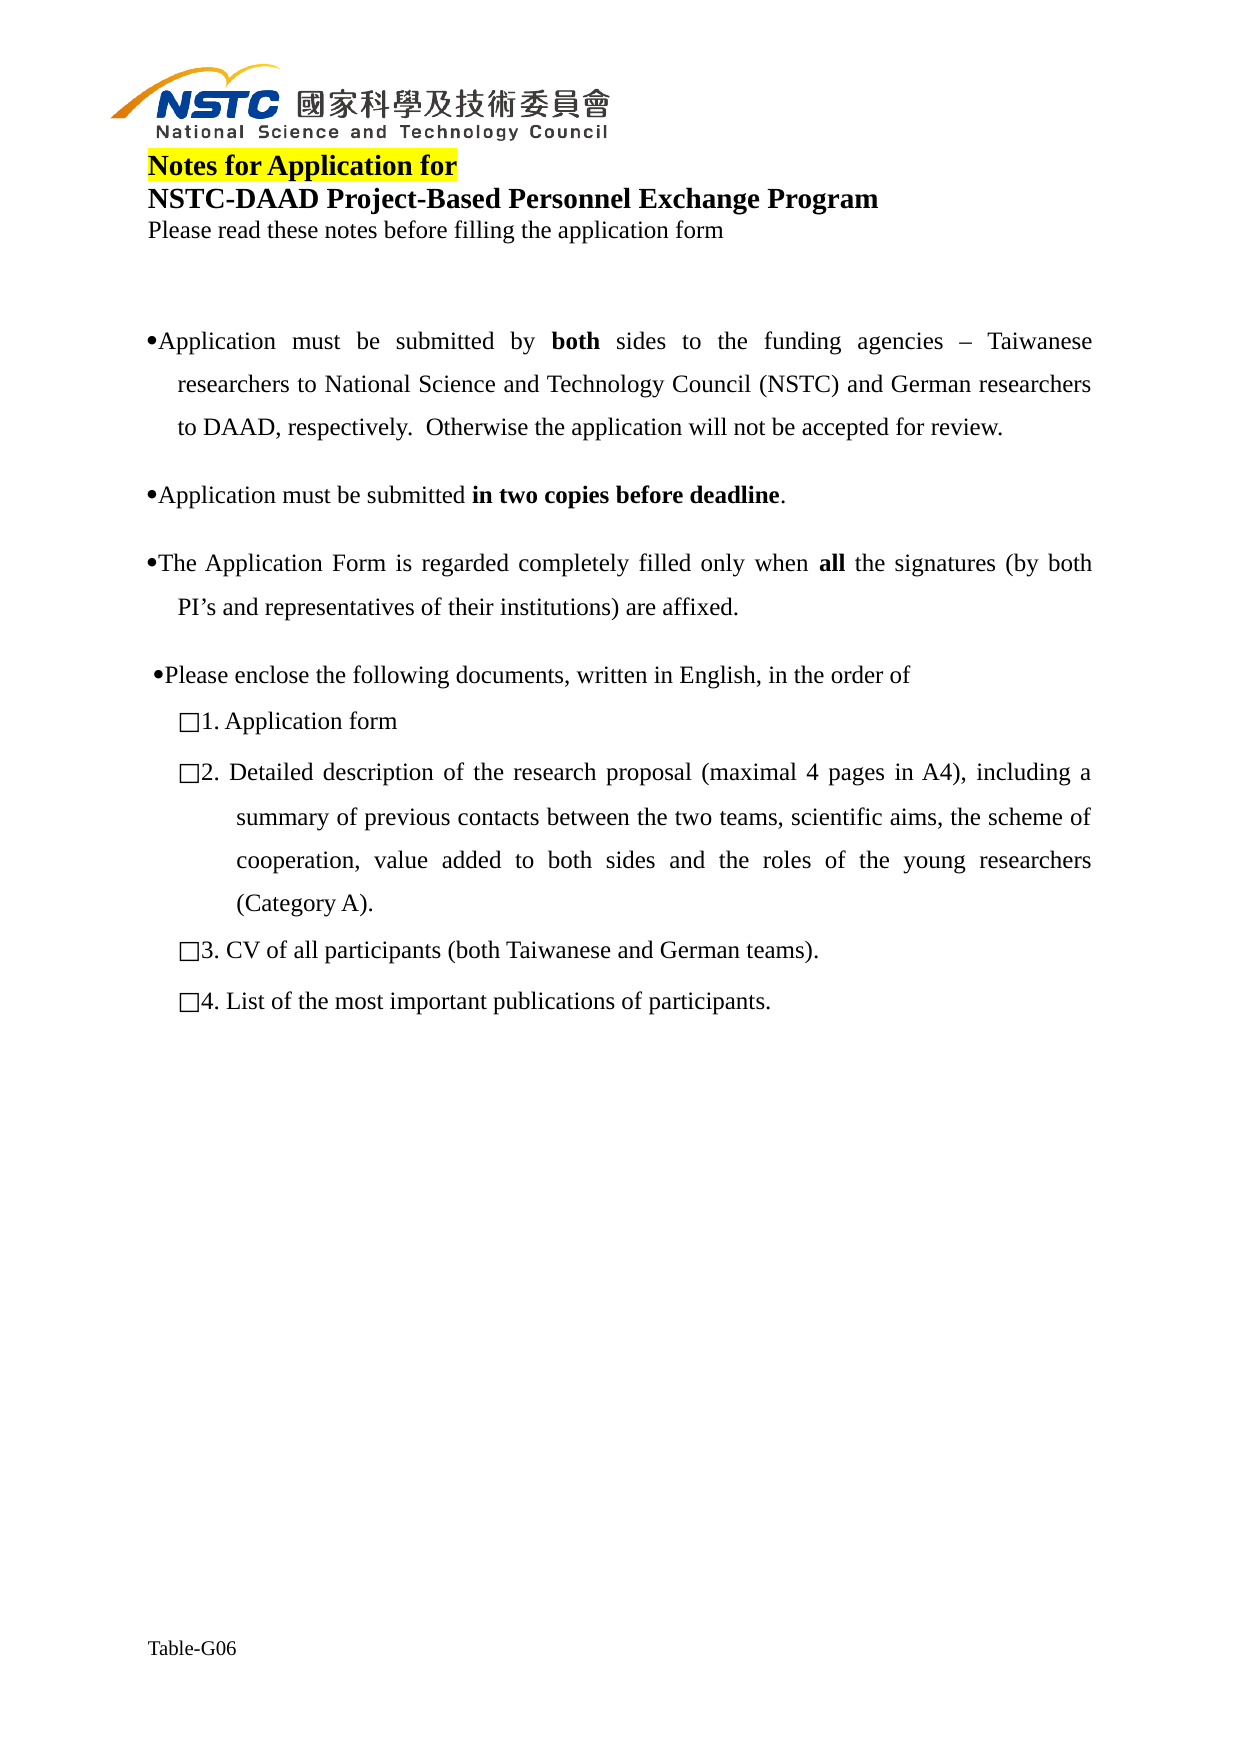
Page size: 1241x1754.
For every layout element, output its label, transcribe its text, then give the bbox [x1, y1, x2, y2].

list 2. Detailed description of the research proposal (maximal 4 pages in A4), including a summary of previous contacts between the two teams, scientific aims, the scheme of cooperation, value added to both sides and the roles of the young researchers (Category A). [177, 754, 1093, 917]
list 4. List of the most important publications of participants. [177, 983, 1093, 1017]
list Application must be submitted in two copies before deadline. [148, 480, 1093, 509]
text Notes for Application for [148, 148, 1093, 181]
text Please read these notes before filling the application form [148, 215, 1093, 243]
list 3. CV of all participants (both Taiwanese and German teams). [177, 932, 1093, 966]
list The Application Form is regarded completely filled only when all the signatures (by both PI’s and representatives of their institutions) are affixed. [148, 548, 1093, 620]
list 1. Application form [177, 703, 1093, 737]
text NSTC-DAAD Project-Based Personnel Exchange Program [148, 181, 1093, 215]
list Application must be submitted by both sides to the funding agencies – Taiwanese researchers to National Science and Technology Council (NSTC) and German researchers to DAAD, respectively. Otherwise the application will not be accepted for review. [148, 326, 1093, 441]
list Please enclose the following documents, written in English, in the order of [154, 660, 1093, 688]
